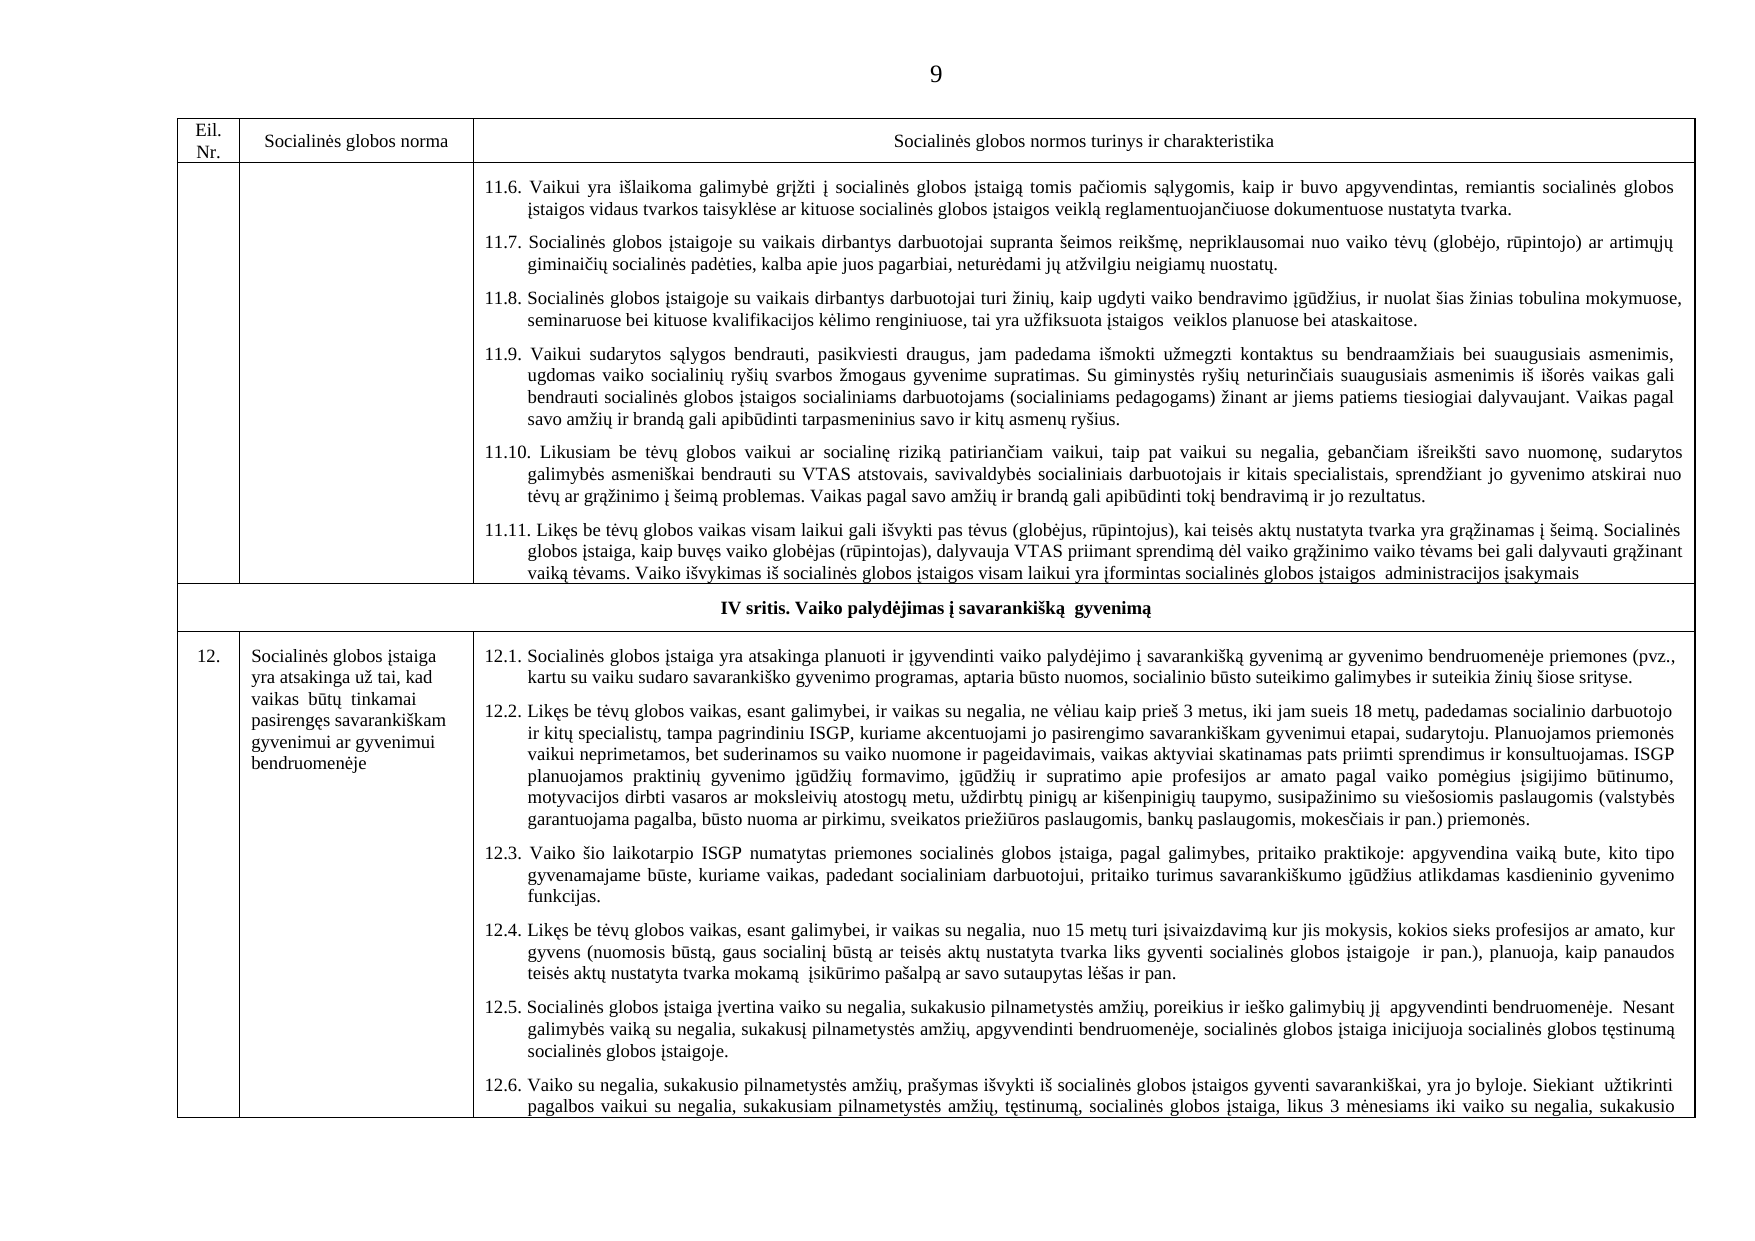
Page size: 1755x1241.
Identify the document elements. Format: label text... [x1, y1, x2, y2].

table_header Eil. Nr. [178, 119, 239, 162]
table_cell 12. [178, 632, 239, 1117]
table_cell [240, 163, 473, 583]
table_header Socialinės globos norma [240, 119, 473, 162]
table_cell 12.1. Socialinės globos įstaiga yra atsakinga planuoti ir įgyvendinti vaiko palydėjimo į savarankišką gyvenimą ar gyvenimo bendruomenėje priemones (pvz., kartu su vaiku sudaro savarankiško gyvenimo programas, aptaria būsto nuomos, socialinio būsto suteikimo galimybes ir suteikia žinių šiose srityse. 12.2. Likęs be tėvų globos vaikas, esant galimybei, ir vaikas su negalia, ne vėliau kaip prieš 3 metus, iki jam sueis 18 metų, padedamas socialinio darbuotojo ir kitų specialistų, tampa pagrindiniu ISGP, kuriame akcentuojami jo pasirengimo savarankiškam gyvenimui etapai, sudarytoju. Planuojamos priemonės vaikui neprimetamos, bet suderinamos su vaiko nuomone ir pageidavimais, vaikas aktyviai skatinamas pats priimti sprendimus ir konsultuojamas. ISGP planuojamos praktinių gyvenimo įgūdžių formavimo, įgūdžių ir supratimo apie profesijos ar amato pagal vaiko pomėgius įsigijimo būtinumo, motyvacijos dirbti vasaros ar moksleivių atostogų metu, uždirbtų pinigų ar kišenpinigių taupymo, susipažinimo su viešosiomis paslaugomis (valstybės garantuojama pagalba, būsto nuoma ar pirkimu, sveikatos priežiūros paslaugomis, bankų paslaugomis, mokesčiais ir pan.) priemonės. 12.3. Vaiko šio laikotarpio ISGP numatytas priemones socialinės globos įstaiga, pagal galimybes, pritaiko praktikoje: apgyvendina vaiką bute, kito tipo gyvenamajame būste, kuriame vaikas, padedant socialiniam darbuotojui, pritaiko turimus savarankiškumo įgūdžius atlikdamas kasdieninio gyvenimo funkcijas. 12.4. Likęs be tėvų globos vaikas, esant galimybei, ir vaikas su negalia, nuo 15 metų turi įsivaizdavimą kur jis mokysis, kokios sieks profesijos ar amato, kur gyvens (nuomosis būstą, gaus socialinį būstą ar teisės aktų nustatyta tvarka liks gyventi socialinės globos įstaigoje ir pan.), planuoja, kaip panaudos teisės aktų nustatyta tvarka mokamą įsikūrimo pašalpą ar savo sutaupytas lėšas ir pan. 12.5. Socialinės globos įstaiga įvertina vaiko su negalia, sukakusio pilnametystės amžių, poreikius ir ieško galimybių jį apgyvendinti bendruomenėje. Nesant galimybės vaiką su negalia, sukakusį pilnametystės amžių, apgyvendinti bendruomenėje, socialinės globos įstaiga inicijuoja socialinės globos tęstinumą socialinės globos įstaigoje. 12.6. Vaiko su negalia, sukakusio pilnametystės amžių, prašymas išvykti iš socialinės globos įstaigos gyventi savarankiškai, yra jo byloje. Siekiant užtikrinti pagalbos vaikui su negalia, sukakusiam pilnametystės amžių, tęstinumą, socialinės globos įstaiga, likus 3 mėnesiams iki vaiko su negalia, sukakusio [474, 632, 1694, 1117]
table_cell 11.6. Vaikui yra išlaikoma galimybė grįžti į socialinės globos įstaigą tomis pačiomis sąlygomis, kaip ir buvo apgyvendintas, remiantis socialinės globos įstaigos vidaus tvarkos taisyklėse ar kituose socialinės globos įstaigos veiklą reglamentuojančiuose dokumentuose nustatyta tvarka. 11.7. Socialinės globos įstaigoje su vaikais dirbantys darbuotojai supranta šeimos reikšmę, nepriklausomai nuo vaiko tėvų (globėjo, rūpintojo) ar artimųjų giminaičių socialinės padėties, kalba apie juos pagarbiai, neturėdami jų atžvilgiu neigiamų nuostatų. 11.8. Socialinės globos įstaigoje su vaikais dirbantys darbuotojai turi žinių, kaip ugdyti vaiko bendravimo įgūdžius, ir nuolat šias žinias tobulina mokymuose, seminaruose bei kituose kvalifikacijos kėlimo renginiuose, tai yra užfiksuota įstaigos veiklos planuose bei ataskaitose. 11.9. Vaikui sudarytos sąlygos bendrauti, pasikviesti draugus, jam padedama išmokti užmegzti kontaktus su bendraamžiais bei suaugusiais asmenimis, ugdomas vaiko socialinių ryšių svarbos žmogaus gyvenime supratimas. Su giminystės ryšių neturinčiais suaugusiais asmenimis iš išorės vaikas gali bendrauti socialinės globos įstaigos socialiniams darbuotojams (socialiniams pedagogams) žinant ar jiems patiems tiesiogiai dalyvaujant. Vaikas pagal savo amžių ir brandą gali apibūdinti tarpasmeninius savo ir kitų asmenų ryšius. 11.10. Likusiam be tėvų globos vaikui ar socialinę riziką patiriančiam vaikui, taip pat vaikui su negalia, gebančiam išreikšti savo nuomonę, sudarytos galimybės asmeniškai bendrauti su VTAS atstovais, savivaldybės socialiniais darbuotojais ir kitais specialistais, sprendžiant jo gyvenimo atskirai nuo tėvų ar grąžinimo į šeimą problemas. Vaikas pagal savo amžių ir brandą gali apibūdinti tokį bendravimą ir jo rezultatus. 11.11. Likęs be tėvų globos vaikas visam laikui gali išvykti pas tėvus (globėjus, rūpintojus), kai teisės aktų nustatyta tvarka yra grąžinamas į šeimą. Socialinės globos įstaiga, kaip buvęs vaiko globėjas (rūpintojas), dalyvauja VTAS priimant sprendimą dėl vaiko grąžinimo vaiko tėvams bei gali dalyvauti grąžinant vaiką tėvams. Vaiko išvykimas iš socialinės globos įstaigos visam laikui yra įformintas socialinės globos įstaigos administracijos įsakymais [474, 163, 1694, 583]
table_cell [178, 163, 239, 583]
table_cell Socialinės globos įstaiga yra atsakinga už tai, kad vaikas būtų tinkamai pasirengęs savarankiškam gyvenimui ar gyvenimui bendruomenėje [240, 632, 473, 1117]
table_cell IV sritis. Vaiko palydėjimas į savarankišką gyvenimą [178, 584, 1694, 631]
table_header Socialinės globos normos turinys ir charakteristika [474, 119, 1694, 162]
